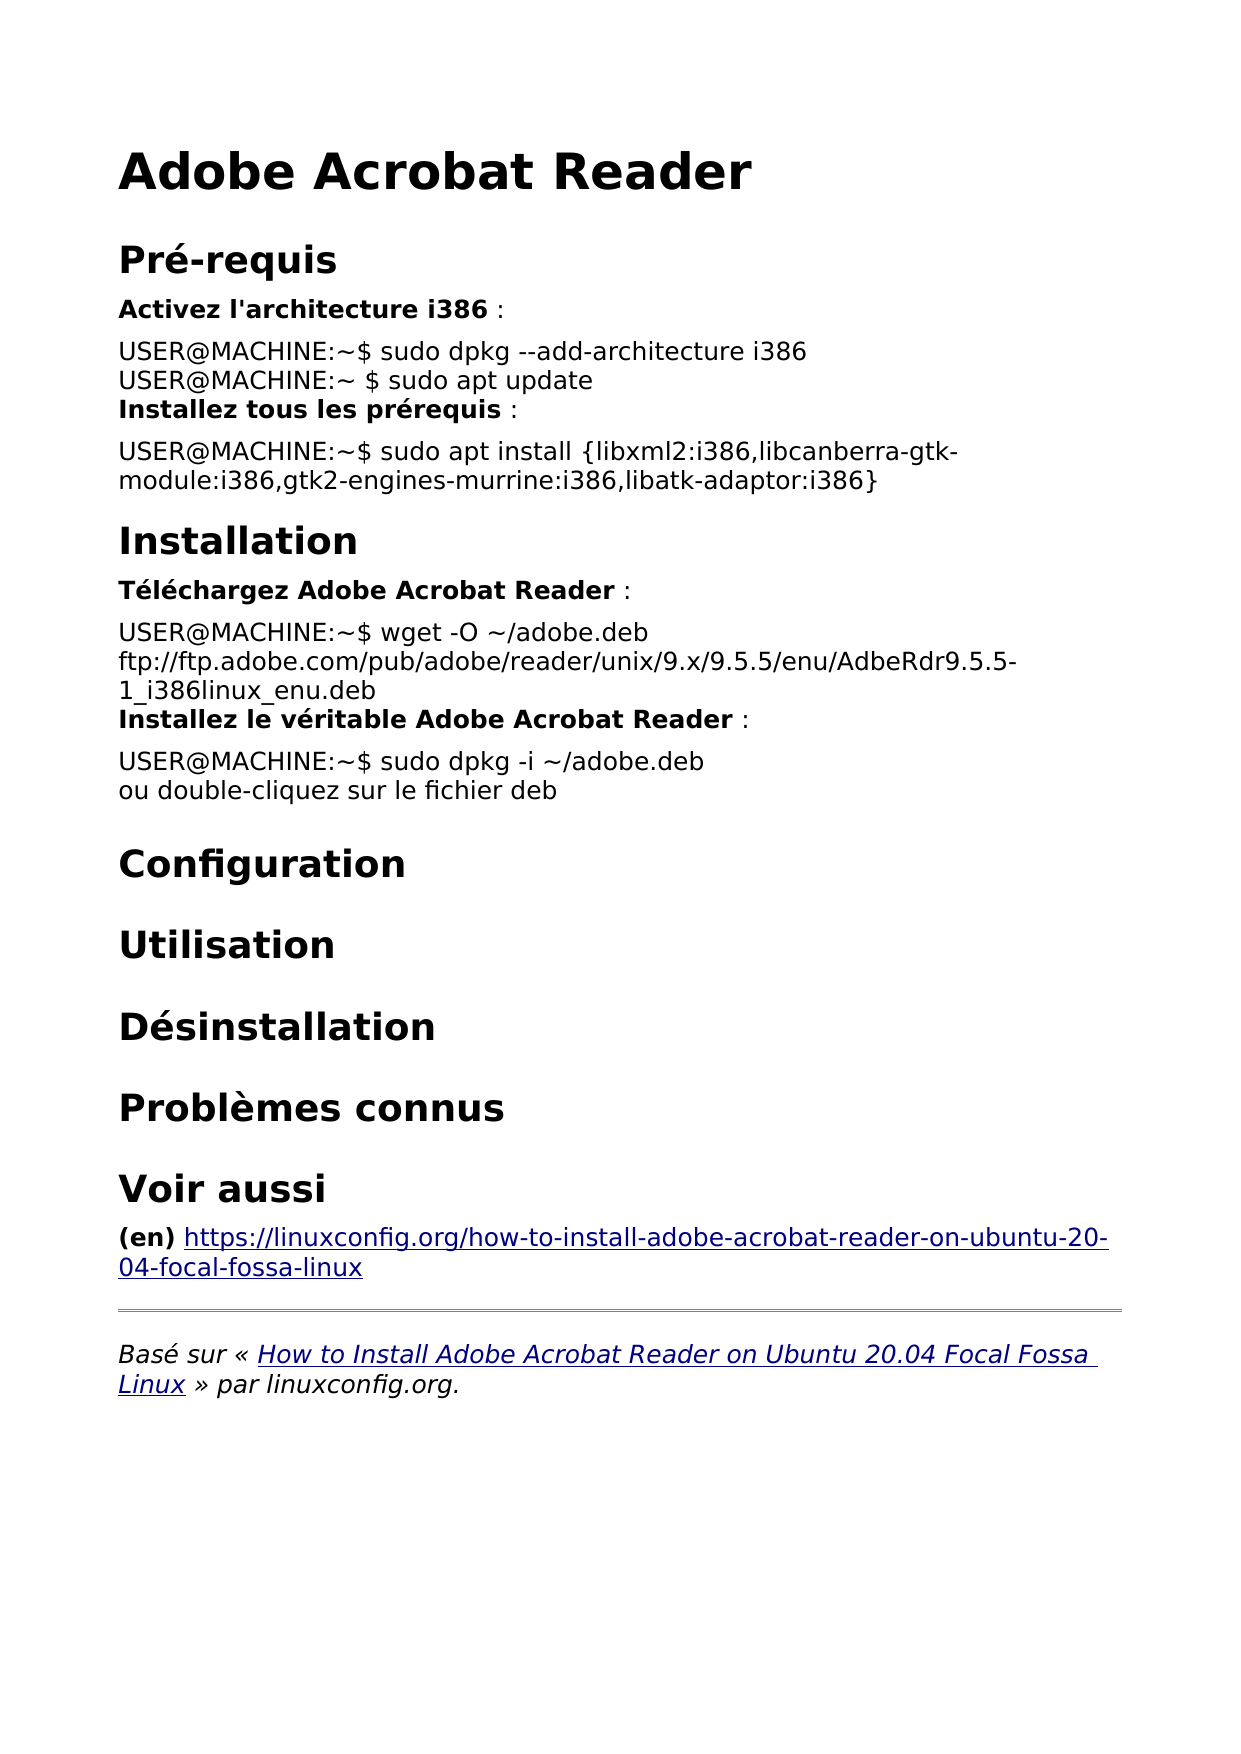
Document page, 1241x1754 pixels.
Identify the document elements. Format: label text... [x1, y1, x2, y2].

subtitle Problèmes connus [118, 1086, 1122, 1130]
text USER@MACHINE:~$ sudo apt install {libxml2:i386,libcanberra-gtk-module:i386,gtk2-engines-murrine:i386,libatk-adaptor:i386} [118, 437, 1122, 495]
subtitle Utilisation [118, 924, 1122, 968]
text Activez l'architecture i386 : [118, 295, 1122, 324]
text ou double-cliquez sur le fichier deb [118, 776, 1122, 805]
subtitle Adobe Acrobat Reader [118, 143, 1122, 201]
text USER@MACHINE:~$ sudo dpkg --add-architecture i386 USER@MACHINE:~ $ sudo apt update [118, 337, 1122, 395]
text Installez le véritable Adobe Acrobat Reader : [118, 705, 1122, 734]
subtitle Désinstallation [118, 1005, 1122, 1049]
text USER@MACHINE:~$ wget -O ~/adobe.deb ftp://ftp.adobe.com/pub/adobe/reader/unix/9.x/9.5.5/enu/AdbeRdr9.5.5-1_i386linux_enu.deb [118, 618, 1122, 705]
subtitle Configuration [118, 843, 1122, 886]
subtitle Pré-requis [118, 239, 1122, 282]
text USER@MACHINE:~$ sudo dpkg -i ~/adobe.deb [118, 747, 1122, 776]
text Basé sur « How to Install Adobe Acrobat Reader on Ubuntu 20.04 Focal Fossa Linux » par linuxconfig.org. [118, 1341, 1122, 1399]
text (en) https://linuxconfig.org/how-to-install-adobe-acrobat-reader-on-ubuntu-20-04-focal-fossa-linux [118, 1223, 1122, 1282]
text Installez tous les prérequis : [118, 395, 1122, 424]
subtitle Installation [118, 520, 1122, 564]
text Téléchargez Adobe Acrobat Reader : [118, 576, 1122, 605]
subtitle Voir aussi [118, 1167, 1122, 1211]
